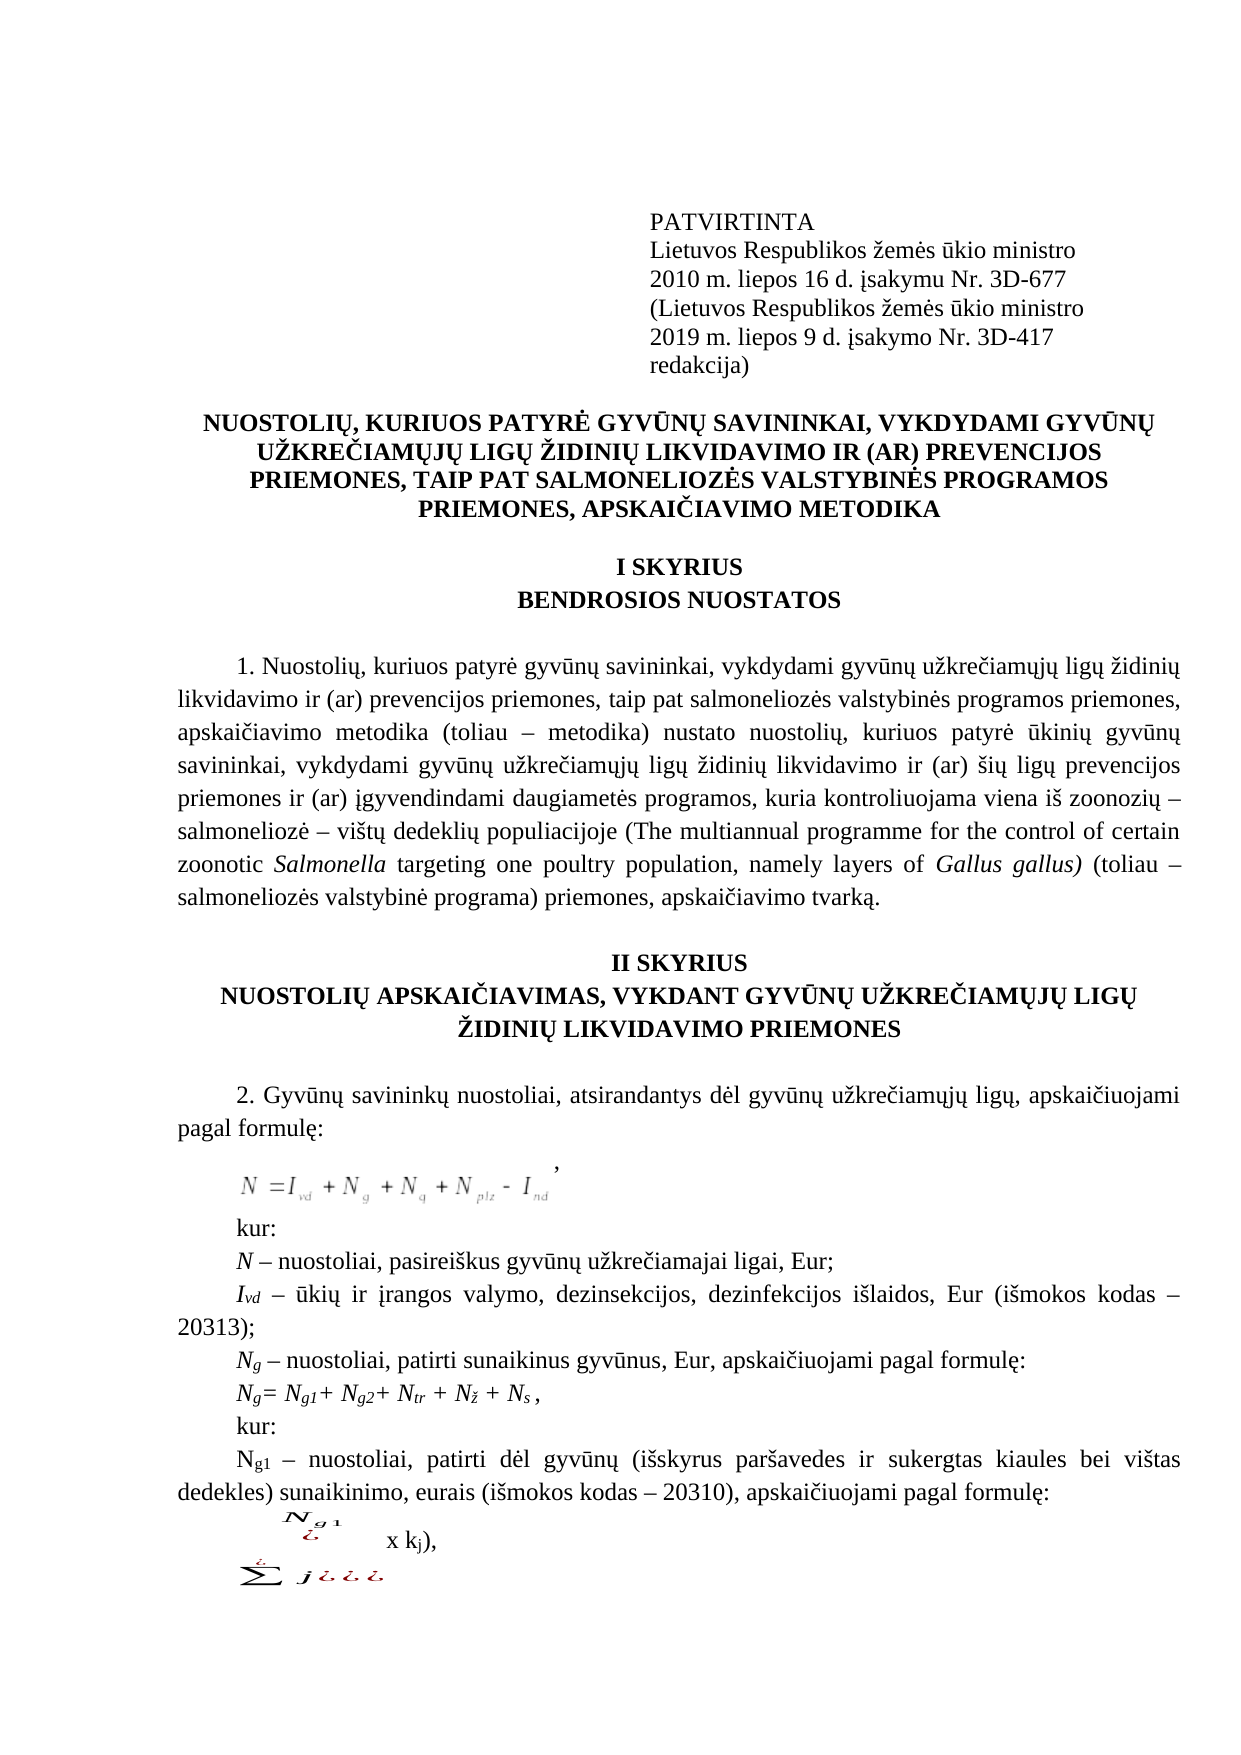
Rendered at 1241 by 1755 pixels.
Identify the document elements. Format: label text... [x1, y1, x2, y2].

text I SKYRIUS [177, 552, 1181, 580]
text 2. Gyvūnų savininkų nuostoliai, atsirandantys dėl gyvūnų užkrečiamųjų ligų, apskaičiuojami pagal formulę: [177, 1080, 1181, 1142]
text N – nuostoliai, pasireiškus gyvūnų užkrečiamajai ligai, Eur; [177, 1246, 1181, 1274]
text Lietuvos Respublikos žemės ūkio ministro [649, 235, 1181, 264]
text Ng1 – nuostoliai, patirti dėl gyvūnų (išskyrus paršavedes ir sukergtas kiaules bei vištas dedekles) sunaikinimo, eurais (išmokos kodas – 20310), apskaičiuojami pagal formulę: [177, 1444, 1181, 1506]
text Ivd – ūkių ir įrangos valymo, dezinsekcijos, dezinfekcijos išlaidos, Eur (išmokos kodas –20313); [177, 1279, 1181, 1341]
text NUOSTOLIŲ aPSKAIČIAVIMAS, VYKDANT GYVŪNŲ UŽKREČIAMŲJŲ LIGŲ ŽIDINIŲ LIKVIDAVIMO PRIEMONES [177, 981, 1181, 1043]
text NUOSTOLIŲ, KURIUOS PATYRĖ GYVŪNŲ SAVININKAI, VYKDYDAMI GYVŪNŲ UŽKREČIAMŲJŲ LIGŲ ŽIDINIŲ LIKVIDAVIMO IR (AR) PREVENCIJOS PRIEMONES, TAIP PAT SALMONELIOZĖS VALSTYBINĖS PROGRAMOS PRIEMONES, APSKAIČIAVIMO METODIKA [177, 408, 1181, 523]
text 2010 m. liepos 16 d. įsakymu Nr. 3D-677 [649, 264, 1181, 293]
text II skyrius [177, 948, 1181, 977]
text kur: [177, 1411, 1181, 1439]
text x kj), [177, 1510, 1181, 1586]
text , [177, 1146, 1181, 1208]
text 2019 m. liepos 9 d. įsakymo Nr. 3D-417 [649, 322, 1181, 350]
text PATVIRTINTA [649, 207, 1181, 235]
text (Lietuvos Respublikos žemės ūkio ministro [649, 293, 1181, 322]
text kur: [177, 1213, 1181, 1241]
text redakcija) [649, 350, 1181, 379]
text 1. Nuostolių, kuriuos patyrė gyvūnų savininkai, vykdydami gyvūnų užkrečiamųjų ligų židinių likvidavimo ir (ar) prevencijos priemones, taip pat salmoneliozės valstybinės programos priemones, apskaičiavimo metodika (toliau – metodika) nustato nuostolių, kuriuos patyrė ūkinių gyvūnų savininkai, vykdydami gyvūnų užkrečiamųjų ligų židinių likvidavimo ir (ar) šių ligų prevencijos priemones ir (ar) įgyvendindami daugiametės programos, kuria kontroliuojama viena iš zoonozių – salmoneliozė – vištų dedeklių populiacijoje (The multiannual programme for the control of certain zoonotic Salmonella targeting one poultry population, namely layers of Gallus gallus) (toliau – salmoneliozės valstybinė programa) priemones, apskaičiavimo tvarką. [177, 651, 1181, 911]
text BENDROSIOS NUOSTATOS [177, 585, 1181, 613]
text Ng= Ng1+ Ng2+ Ntr + Nž + Ns , [177, 1378, 1181, 1407]
text Ng – nuostoliai, patirti sunaikinus gyvūnus, Eur, apskaičiuojami pagal formulę: [177, 1345, 1181, 1373]
